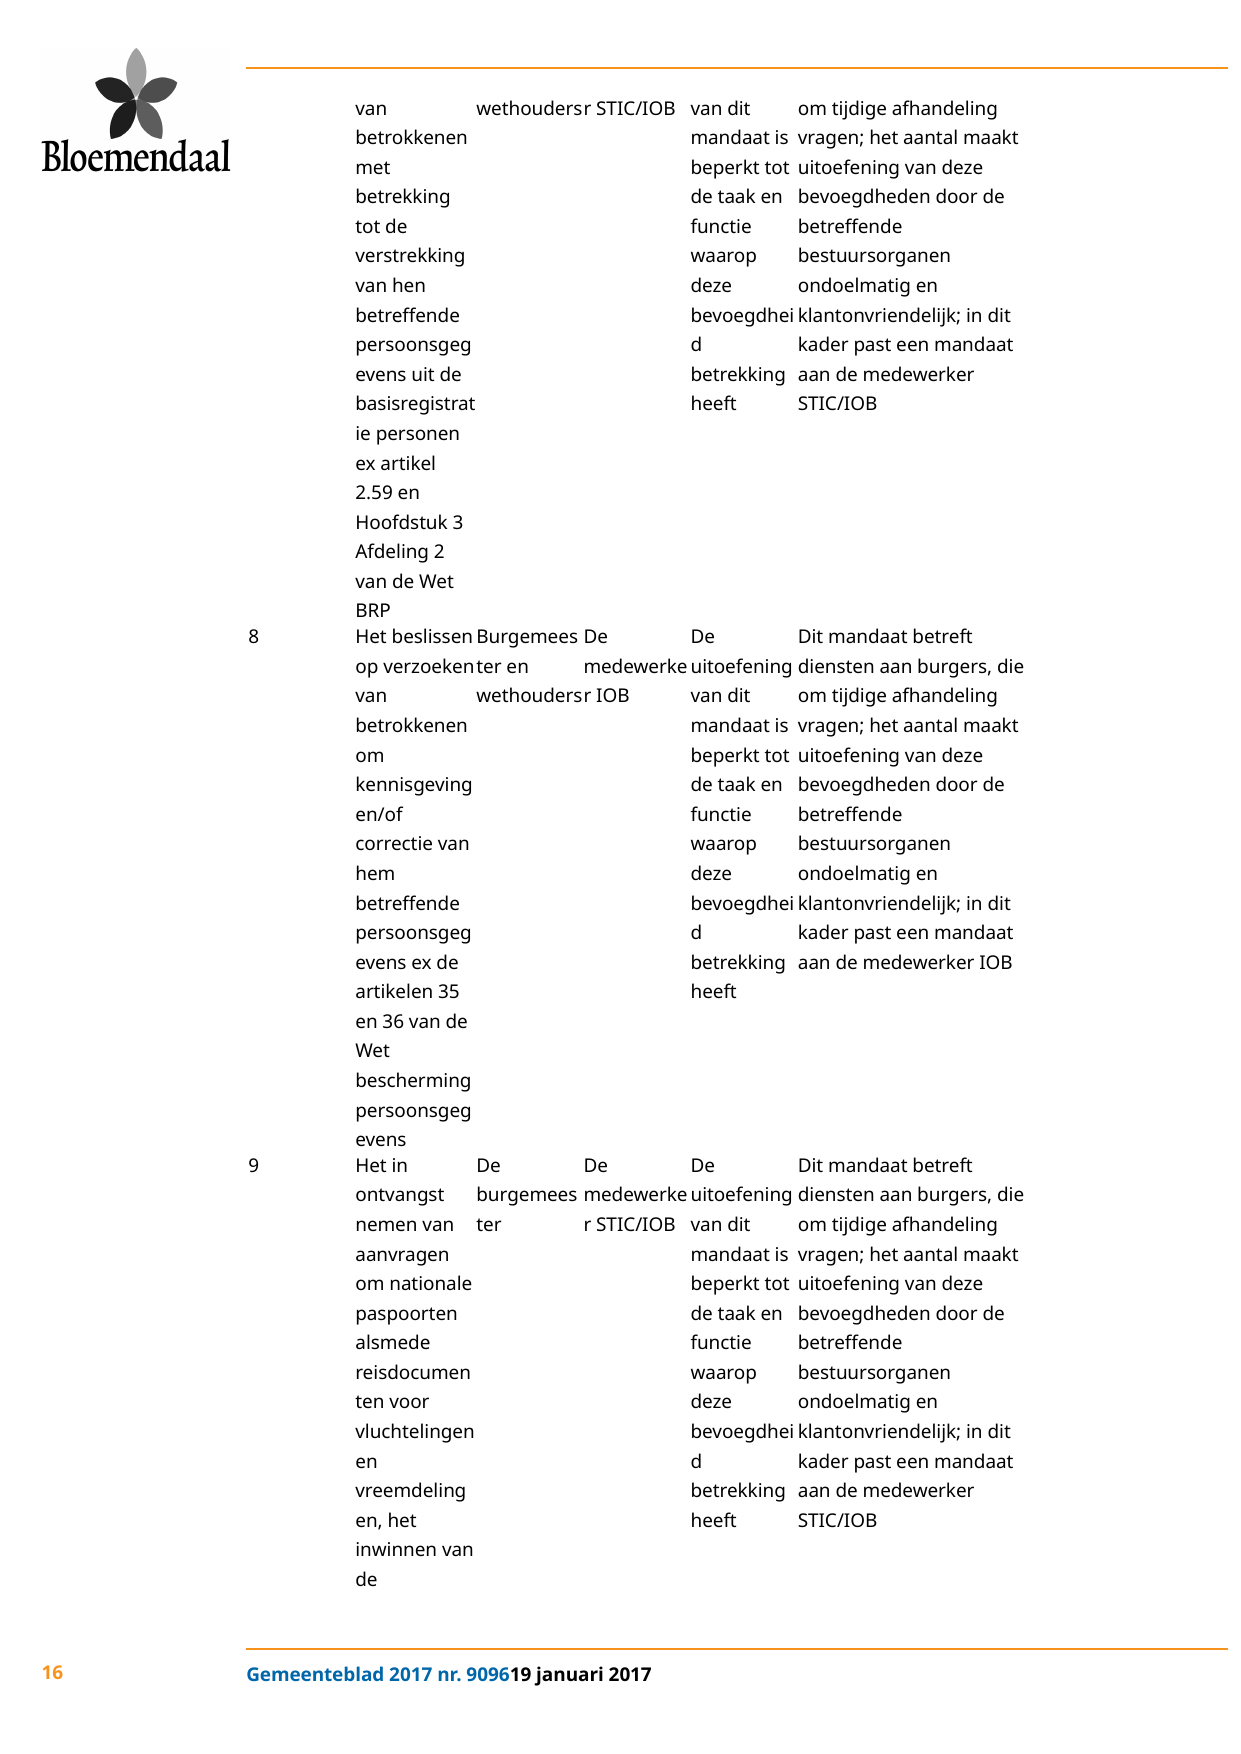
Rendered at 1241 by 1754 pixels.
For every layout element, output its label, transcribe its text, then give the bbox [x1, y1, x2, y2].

table_cell Dit mandaat betreft diensten aan burgers, die om tijdige afhandeling vragen; het aantal maakt uitoefening van deze bevoegdheden door de betreffende bestuursorganen ondoelmatig en klantonvriendelijk; in dit kader past een mandaat aan de medewerker IOB [798, 624, 1044, 1152]
table_cell De medewerker IOB [583, 624, 690, 1152]
table_cell Burgemeester en wethouders [476, 624, 583, 1152]
table_cell 8 [248, 624, 355, 1152]
table_cell Het beslissen op verzoeken van betrokkenen om kennisgeving en/of correctie van hem betreffende persoonsgegevens ex de artikelen 35 en 36 van de Wet bescherming persoonsgegevens [355, 624, 476, 1152]
table_cell De uitoefening van dit mandaat is beperkt tot de taak en functie waarop deze bevoegdheid betrekking heeft [690, 1152, 798, 1592]
table_cell Het in ontvangst nemen van aanvragen om nationale paspoorten alsmede reisdocumenten voor vluchtelingen en vreemdelingen, het inwinnen van de [355, 1152, 476, 1592]
table_cell De medewerker STIC/IOB [583, 1152, 690, 1592]
table_cell van betrokkenen met betrekking tot de verstrekking van hen betreffende persoonsgegevens uit de basisregistratie personen ex artikel 2.59 en Hoofdstuk 3 Afdeling 2 van de Wet BRP [355, 95, 476, 623]
table_cell van dit mandaat is beperkt tot de taak en functie waarop deze bevoegdheid betrekking heeft [690, 95, 798, 623]
table_cell 9 [248, 1152, 355, 1592]
table_cell De medewerker STIC/IOB [583, 95, 690, 623]
table_cell Burgemeester en wethouders [476, 95, 583, 623]
table_cell De burgemeester [476, 1152, 583, 1592]
picture [41, 47, 231, 172]
table_cell De uitoefening van dit mandaat is beperkt tot de taak en functie waarop deze bevoegdheid betrekking heeft [690, 624, 798, 1152]
table_cell om tijdige afhandeling vragen; het aantal maakt uitoefening van deze bevoegdheden door de betreffende bestuursorganen ondoelmatig en klantonvriendelijk; in dit kader past een mandaat aan de medewerker STIC/IOB [798, 95, 1044, 623]
table_cell [248, 95, 355, 623]
table_cell Dit mandaat betreft diensten aan burgers, die om tijdige afhandeling vragen; het aantal maakt uitoefening van deze bevoegdheden door de betreffende bestuursorganen ondoelmatig en klantonvriendelijk; in dit kader past een mandaat aan de medewerker STIC/IOB [798, 1152, 1044, 1592]
